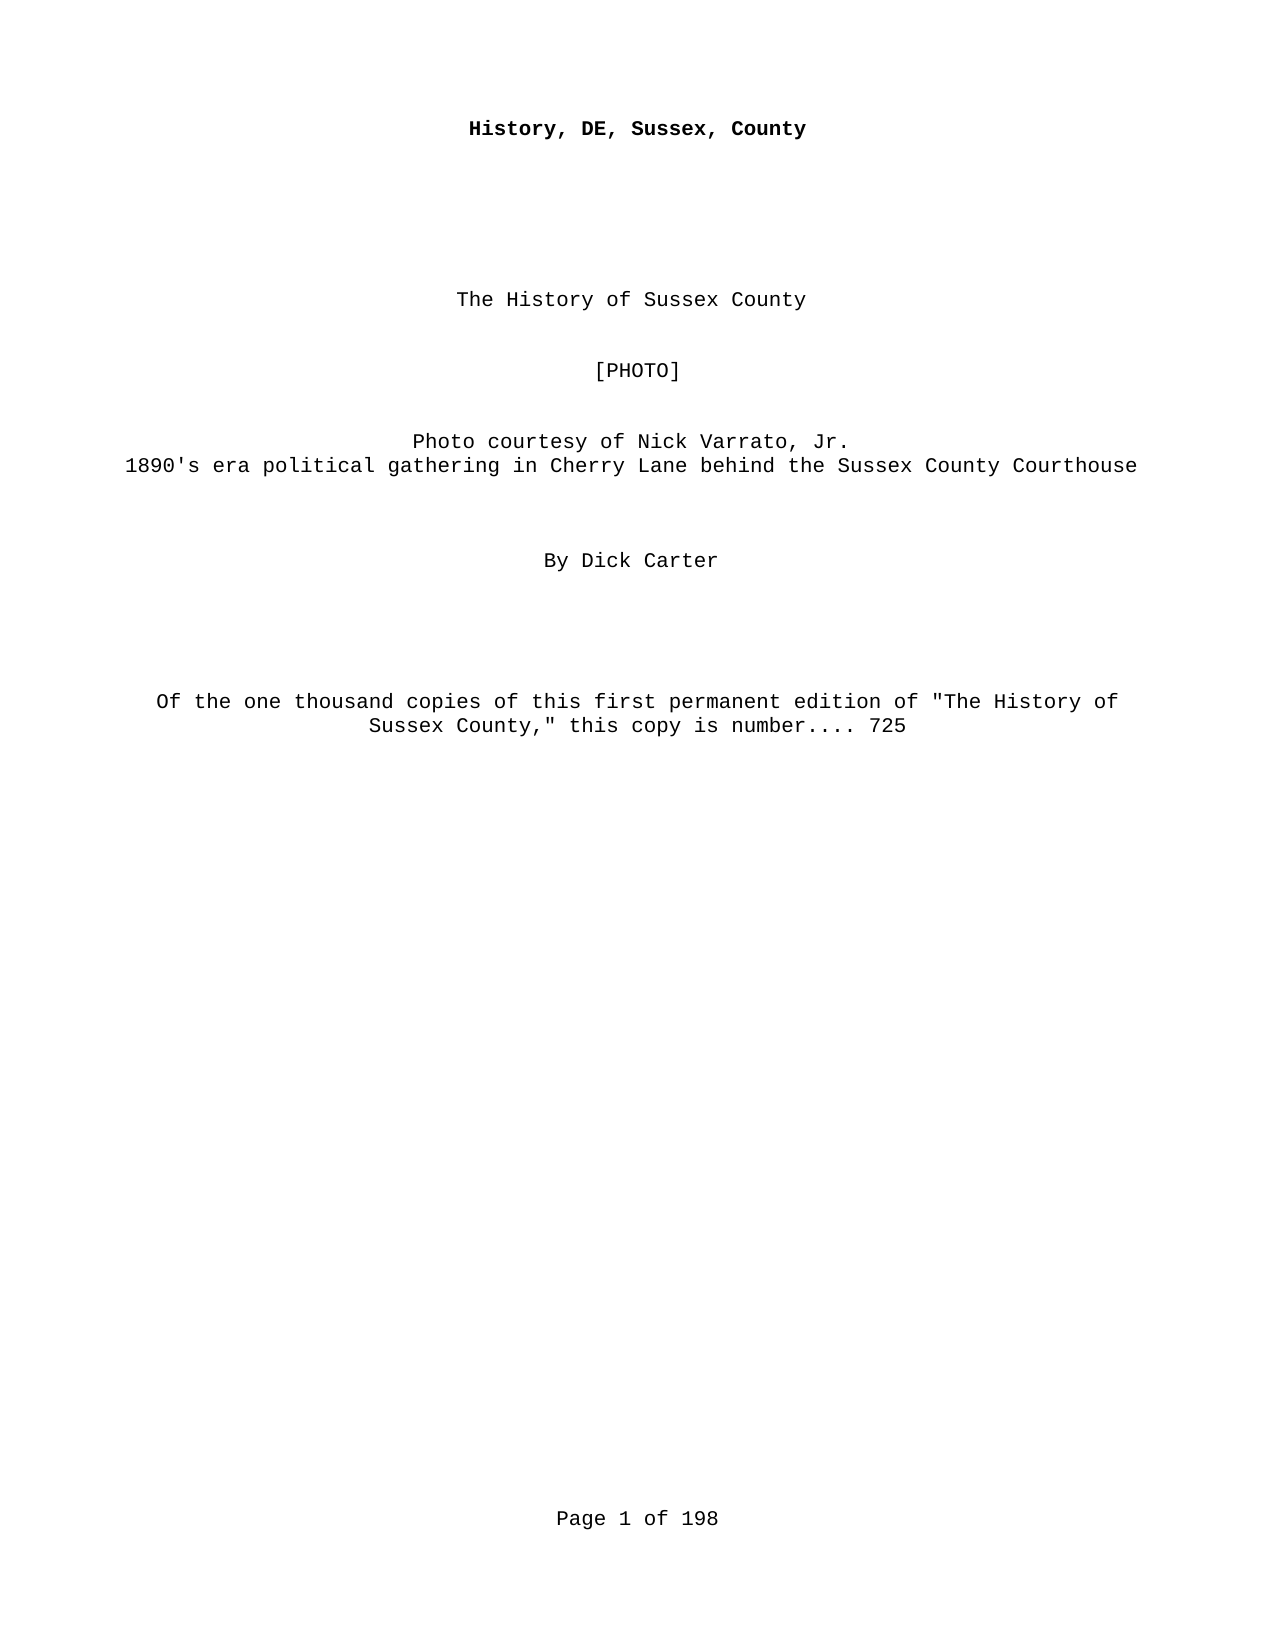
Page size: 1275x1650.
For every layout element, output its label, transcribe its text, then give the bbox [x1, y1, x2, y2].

text 1890's era political gathering in Cherry Lane behind the Sussex County Courthouse [118, 455, 1157, 479]
text The History of Sussex County [118, 289, 1157, 313]
text [PHOTO] [118, 360, 1157, 384]
text Of the one thousand copies of this first permanent edition of "The History of Sussex County," this copy is number.... 725 [118, 691, 1157, 739]
text By Dick Carter [118, 549, 1157, 573]
text Photo courtesy of Nick Varrato, Jr. [118, 431, 1157, 455]
